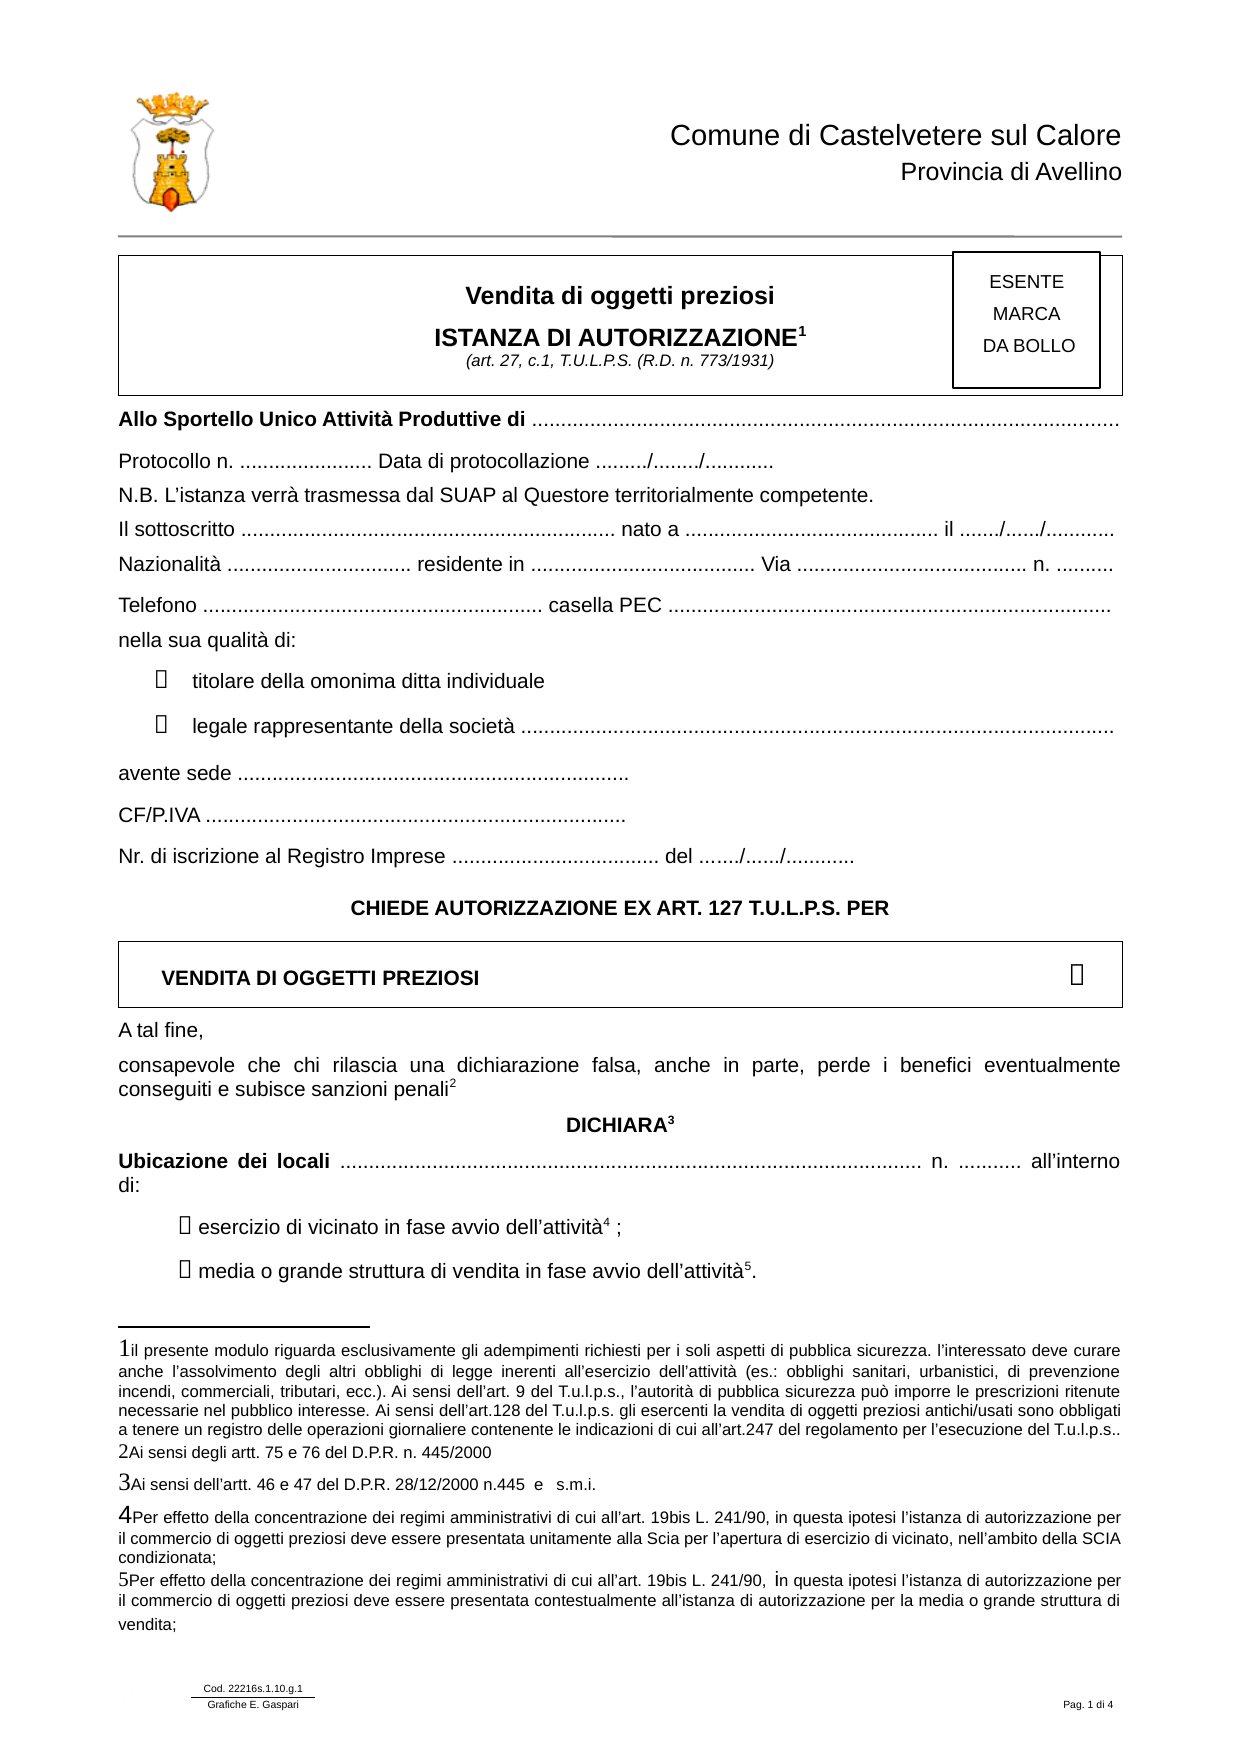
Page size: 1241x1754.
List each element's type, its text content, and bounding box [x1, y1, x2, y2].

text avente sede .................................................................... [118, 761, 1122, 785]
text Per effetto della concentrazione dei regimi amministrativi di cui all’art. 19bis L. 241/90, in questa ipotesi l’istanza di autorizzazione per il commercio di oggetti preziosi deve essere presentata contestualmente all’istanza di autorizzazione per la media o grande struttura di vendita; [118, 1567, 1122, 1636]
text CF/P.IVA ......................................................................... [118, 803, 1122, 827]
text Allo Sportello Unico Attività Produttive di [118, 407, 1122, 431]
text Nr. di iscrizione al Registro Imprese .................................... del ......./....../............ [118, 844, 1122, 868]
text Il sottoscritto ................................................................. nato a ............................................ il ......./....../............ [118, 517, 1122, 541]
text Ai sensi degli artt. 75 e 76 del D.P.R. n. 445/2000 [118, 1439, 1122, 1463]
text Per effetto della concentrazione dei regimi amministrativi di cui all’art. 19bis L. 241/90, in questa ipotesi l’istanza di autorizzazione per il commercio di oggetti preziosi deve essere presentata unitamente alla Scia per l’apertura di esercizio di vicinato, nell’ambito della SCIA condizionata; [118, 1500, 1122, 1567]
text nella sua qualità di: [118, 627, 1122, 651]
table_header Vendita di oggetti preziosi ISTANZA DI AUTORIZZAZIONE (art. 27, c.1, T.U.L.P.S. (R.D. n. 773/1931) [119, 256, 1122, 395]
text  esercizio di vicinato in fase avvio dell’attività ; [177, 1208, 1122, 1242]
text A tal fine, [118, 1018, 1122, 1042]
text Protocollo n. ....................... Data di protocollazione ........./......../............ [118, 448, 1122, 472]
text Ai sensi dell’artt. 46 e 47 del D.P.R. 28/12/2000 n.445 e s.m.i. [118, 1467, 1122, 1496]
text  titolare della omonima ditta individuale [153, 662, 1122, 696]
text consapevole che chi rilascia una dichiarazione falsa, anche in parte, perde i benefici eventualmente conseguiti e subisce sanzioni penali [118, 1052, 1122, 1100]
text CHIEDE AUTORIZZAZIONE EX ART. 127 T.U.L.P.S. PER [118, 896, 1122, 920]
text Comune di Castelvetere sul Calore [224, 118, 1122, 152]
text  media o grande struttura di vendita in fase avvio dell’attività. [177, 1252, 1122, 1286]
picture [122, 87, 224, 219]
text Telefono ........................................................... casella PEC ............................................................................. [118, 593, 1122, 617]
table_header VENDITA DI OGGETTI PREZIOSI  [119, 942, 1122, 1007]
text DICHIARA [118, 1113, 1122, 1137]
text Ubicazione dei locali ..................................................................................................... n. ........... all’interno di: [118, 1149, 1122, 1197]
text N.B. L’istanza verrà trasmessa dal SUAP al Questore territorialmente competente. [118, 483, 1122, 507]
text  legale rappresentante della società ....................................................................................................... [153, 706, 1122, 740]
text Provincia di Avellino [224, 157, 1122, 185]
text Nazionalità ................................ residente in ....................................... Via ........................................ n. .......... [118, 552, 1122, 576]
